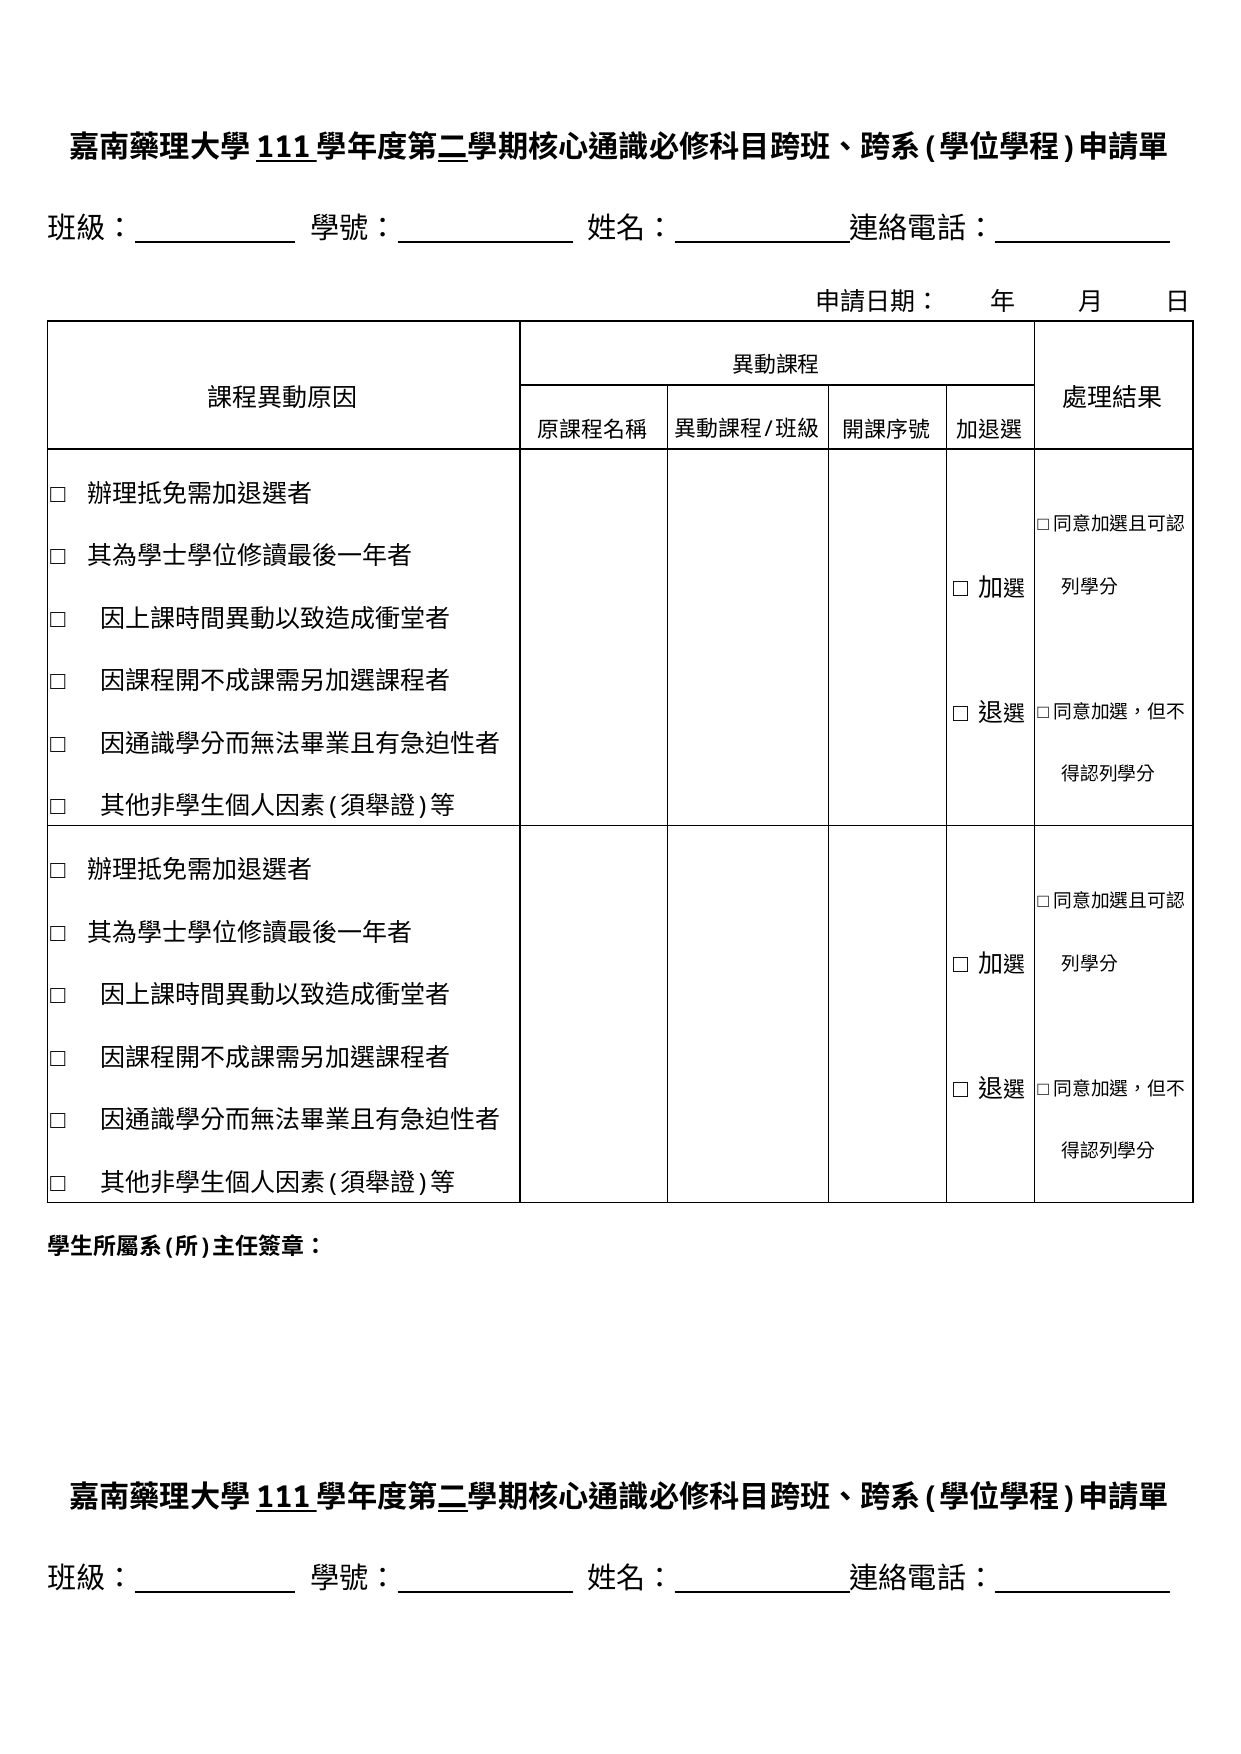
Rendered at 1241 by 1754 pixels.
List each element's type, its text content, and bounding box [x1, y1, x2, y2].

table_cell [668, 826, 828, 1201]
table_cell 開課序號 [829, 386, 946, 448]
table_header 課程異動原因 [48, 322, 519, 448]
text 嘉南藥理大學111學年度第二學期核心通識必修科目跨班、跨系(學位學程)申請單 [47, 1453, 1190, 1515]
text 申請日期： 年 月 日 [47, 258, 1190, 320]
table_cell 異動課程/班級 [668, 386, 828, 448]
table_cell [829, 826, 946, 1201]
text 班級： 學號： 姓名： 連絡電話： [47, 184, 1190, 246]
table_cell 辦理抵免需加退選者 其為學士學位修讀最後一年者 因上課時間異動以致造成衝堂者 因課程開不成課需另加選課程者 因通識學分而無法畢業且有急迫性者 其他非學生個人因素(須舉證)等 [48, 450, 519, 825]
text 嘉南藥理大學111學年度第二學期核心通識必修科目跨班、跨系(學位學程)申請單 [47, 103, 1190, 165]
table_cell [829, 450, 946, 825]
table_cell 辦理抵免需加退選者 其為學士學位修讀最後一年者 因上課時間異動以致造成衝堂者 因課程開不成課需另加選課程者 因通識學分而無法畢業且有急迫性者 其他非學生個人因素(須舉證)等 [48, 826, 519, 1201]
table_header 異動課程 [521, 322, 1034, 384]
table_cell [521, 826, 667, 1201]
table_cell 同意加選且可認列學分 同意加選，但不得認列學分 [1035, 450, 1192, 825]
table_cell 加選 退選 [947, 450, 1034, 825]
text 班級： 學號： 姓名： 連絡電話： [47, 1534, 1190, 1597]
table_cell [521, 450, 667, 825]
text 學生所屬系(所)主任簽章： [47, 1203, 1193, 1265]
table_header 處理結果 [1035, 322, 1192, 448]
table_cell 加退選 [947, 386, 1034, 448]
table_cell 原課程名稱 [521, 386, 667, 448]
table_cell [668, 450, 828, 825]
table_cell 同意加選且可認列學分 同意加選，但不得認列學分 [1035, 826, 1192, 1201]
table_cell 加選 退選 [947, 826, 1034, 1201]
